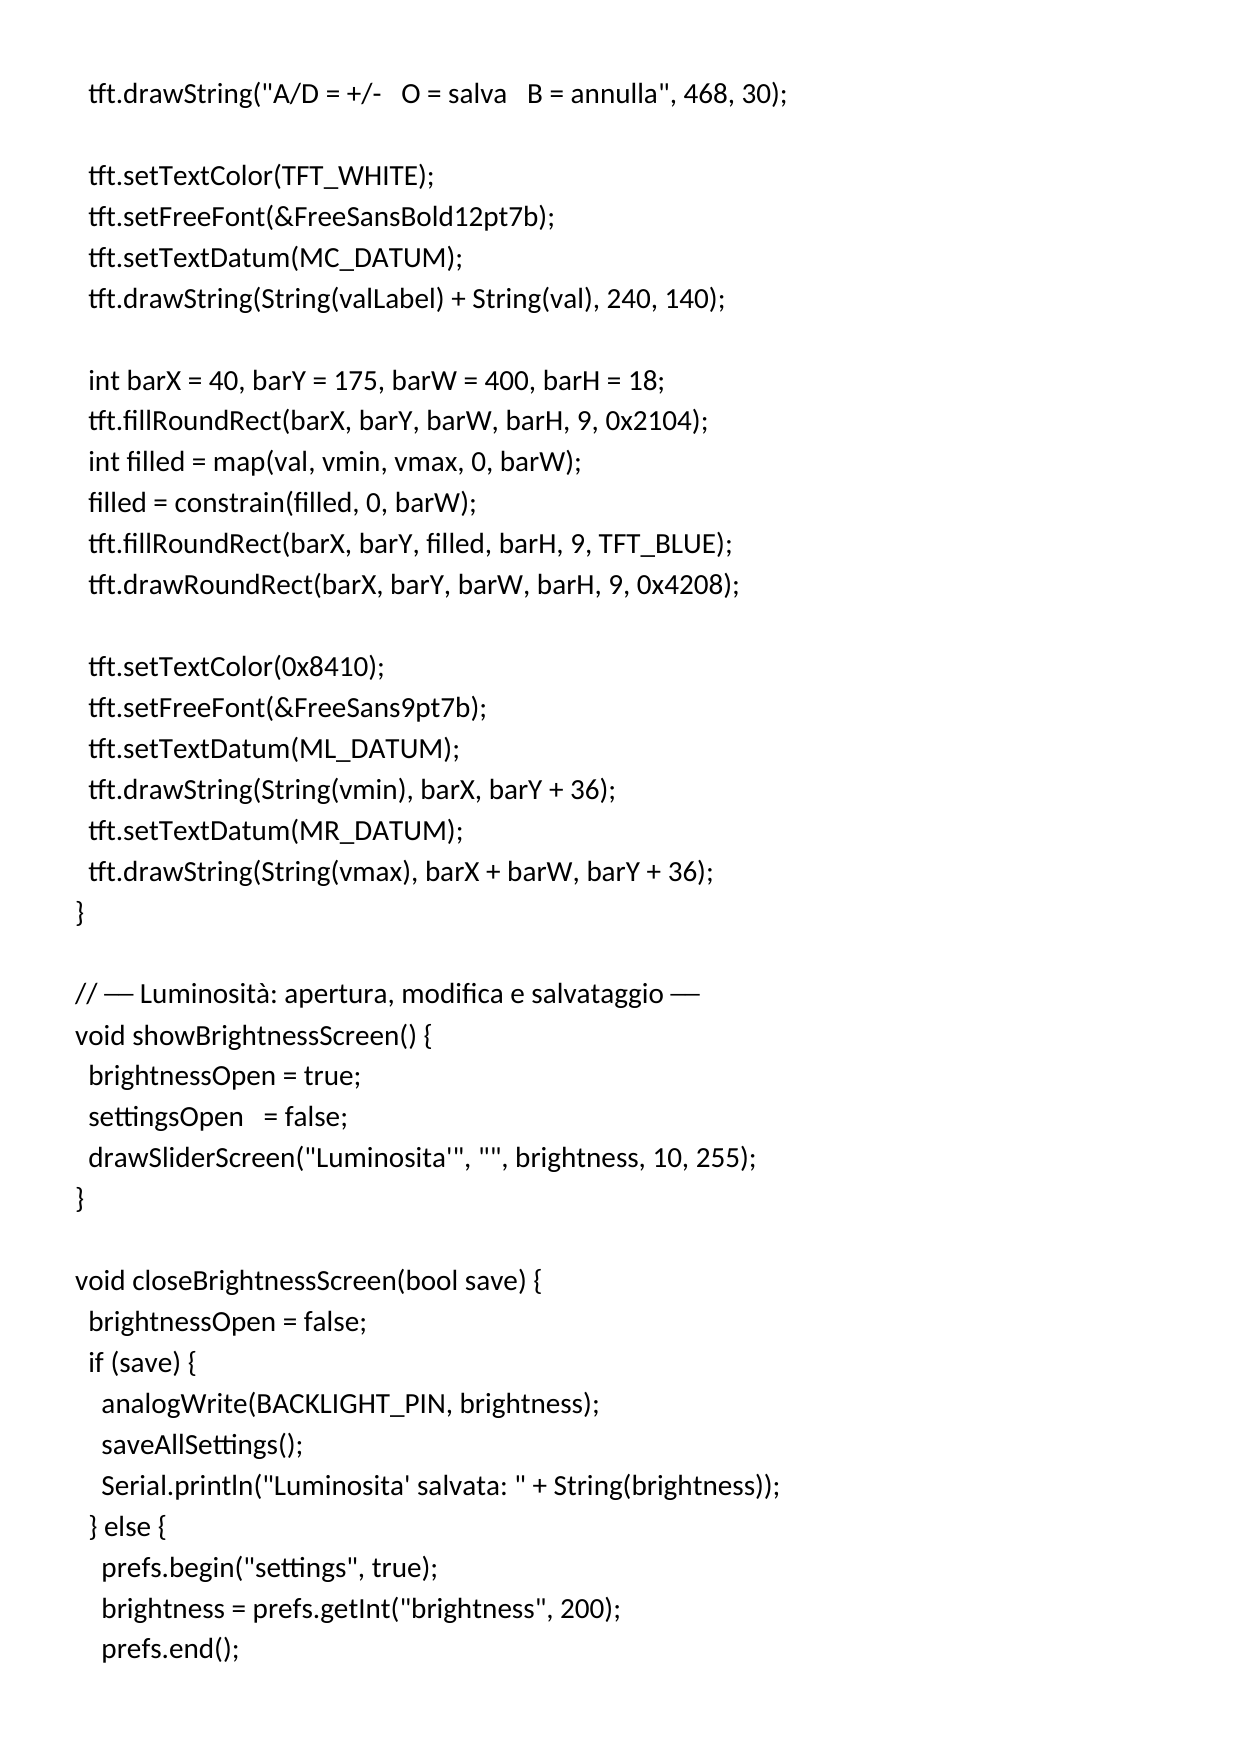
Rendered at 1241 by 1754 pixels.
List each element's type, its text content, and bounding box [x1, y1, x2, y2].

text brightnessOpen = true; [75, 1057, 1165, 1093]
text prefs.end(); [75, 1631, 1165, 1666]
text brightness = prefs.getInt("brightness", 200); [75, 1590, 1165, 1625]
text Serial.println("Luminosita' salvata: " + String(brightness)); [75, 1467, 1165, 1502]
text // ── Luminosità: apertura, modifica e salvataggio ── [75, 976, 1165, 1011]
text tft.drawRoundRect(barX, barY, barW, barH, 9, 0x4208); [75, 566, 1165, 602]
text tft.setTextDatum(ML_DATUM); [75, 730, 1165, 766]
text tft.setTextColor(0x8410); [75, 648, 1165, 684]
text if (save) { [75, 1344, 1165, 1380]
text tft.setTextDatum(MR_DATUM); [75, 812, 1165, 847]
text int barX = 40, barY = 175, barW = 400, barH = 18; [75, 362, 1165, 397]
text analogWrite(BACKLIGHT_PIN, brightness); [75, 1385, 1165, 1421]
text tft.setTextDatum(MC_DATUM); [75, 239, 1165, 274]
text filled = constrain(filled, 0, barW); [75, 484, 1165, 520]
text void showBrightnessScreen() { [75, 1017, 1165, 1052]
text brightnessOpen = false; [75, 1303, 1165, 1339]
text int filled = map(val, vmin, vmax, 0, barW); [75, 443, 1165, 479]
text saveAllSettings(); [75, 1426, 1165, 1462]
text tft.setFreeFont(&FreeSans9pt7b); [75, 689, 1165, 725]
text drawSliderScreen("Luminosita'", "", brightness, 10, 255); [75, 1139, 1165, 1175]
text } else { [75, 1508, 1165, 1543]
text } [75, 1180, 1165, 1216]
text tft.drawString("A/D = +/- O = salva B = annulla", 468, 30); [75, 75, 1165, 111]
text void closeBrightnessScreen(bool save) { [75, 1262, 1165, 1298]
text } [75, 894, 1165, 929]
text tft.fillRoundRect(barX, barY, filled, barH, 9, TFT_BLUE); [75, 525, 1165, 561]
text tft.setTextColor(TFT_WHITE); [75, 157, 1165, 192]
text tft.drawString(String(valLabel) + String(val), 240, 140); [75, 280, 1165, 315]
text tft.drawString(String(vmax), barX + barW, barY + 36); [75, 853, 1165, 888]
text prefs.begin("settings", true); [75, 1549, 1165, 1584]
text settingsOpen = false; [75, 1098, 1165, 1134]
text tft.setFreeFont(&FreeSansBold12pt7b); [75, 198, 1165, 233]
text tft.fillRoundRect(barX, barY, barW, barH, 9, 0x2104); [75, 402, 1165, 438]
text tft.drawString(String(vmin), barX, barY + 36); [75, 771, 1165, 807]
